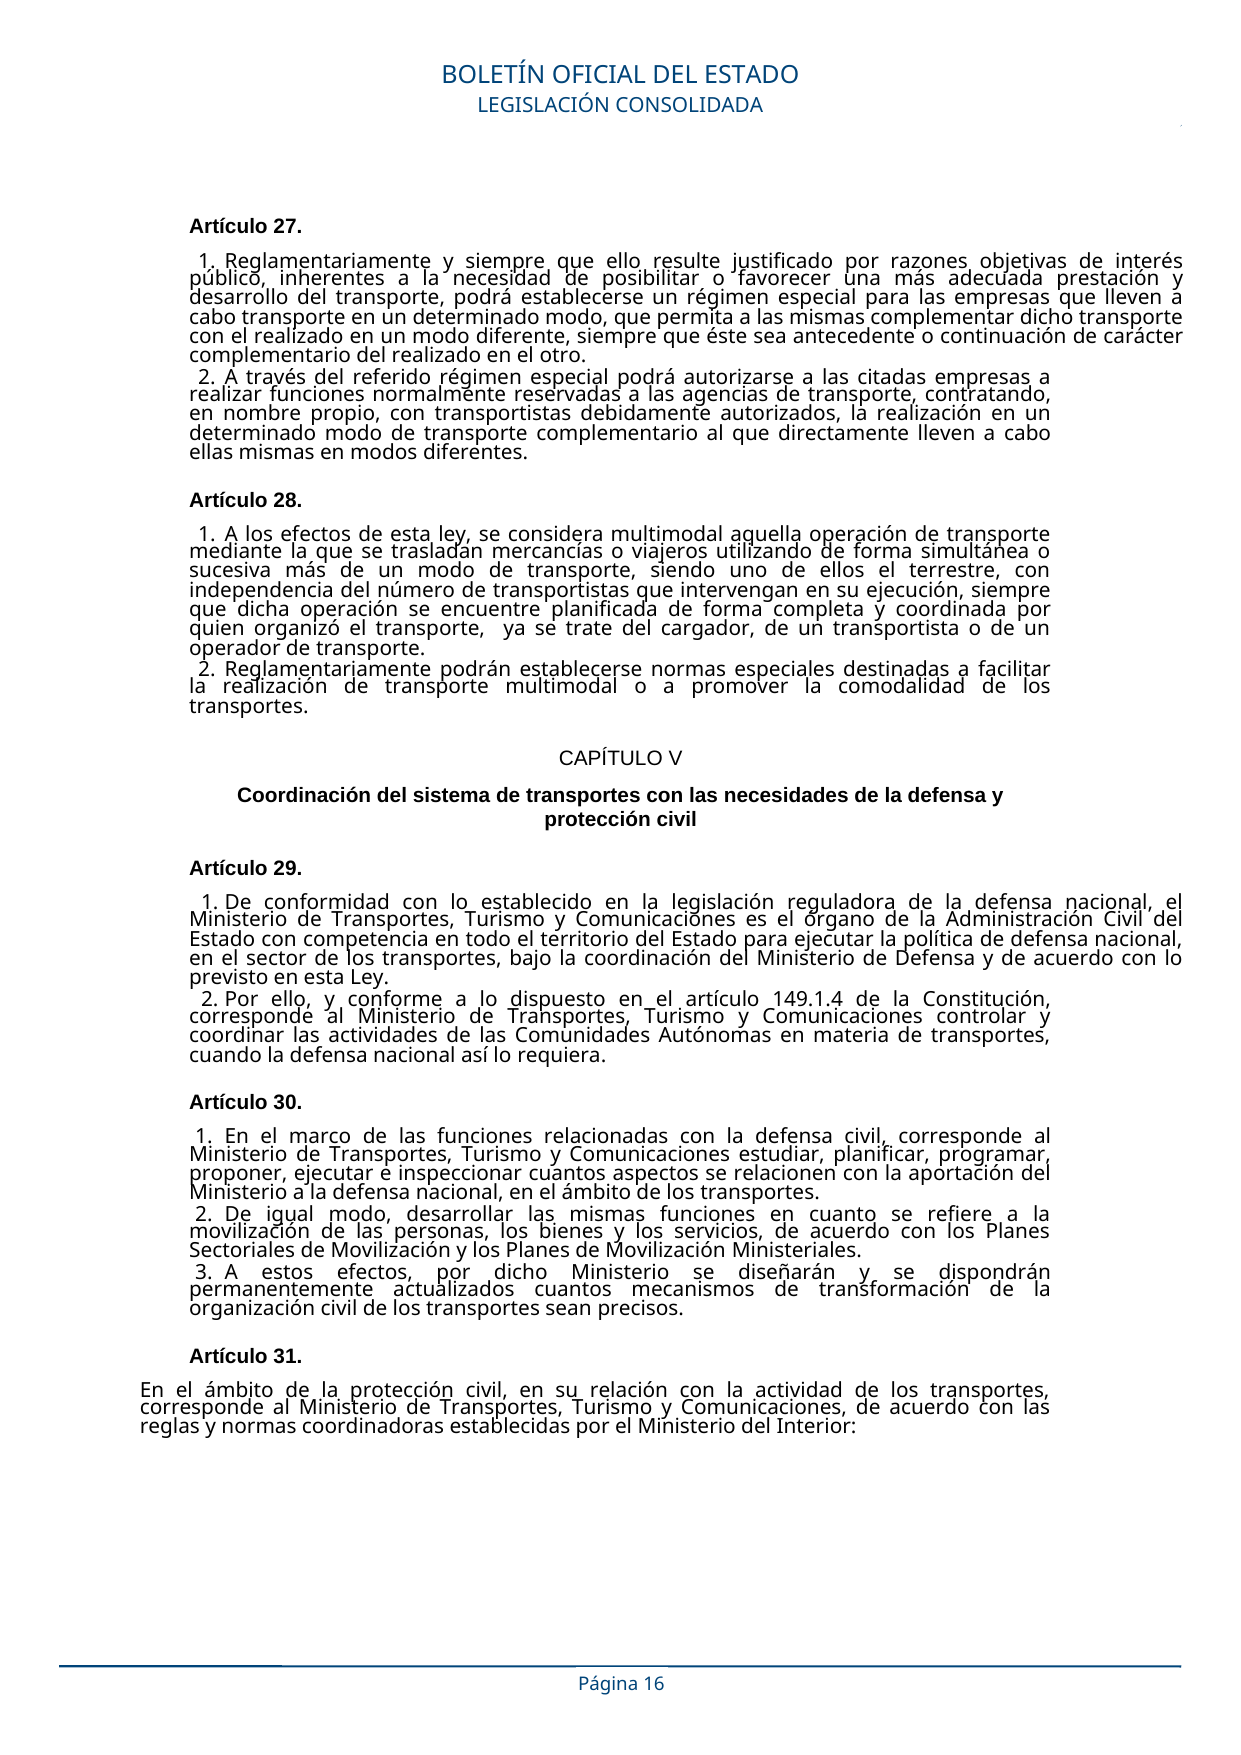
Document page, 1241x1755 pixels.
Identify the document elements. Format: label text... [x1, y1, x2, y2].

list Reglamentariamente podrán establecerse normas especiales destinadas a facilitar la realización de transporte multimodal o a promover la comodalidad de los transportes. [162, 661, 1051, 719]
text Artículo 29. [189, 856, 1184, 879]
subtitle Artículo 28. [189, 487, 1184, 511]
list En el marco de las funciones relacionadas con la defensa civil, corresponde al Ministerio de Transportes, Turismo y Comunicaciones estudiar, planificar, programar, proponer, ejecutar e inspeccionar cuantos aspectos se relacionen con la aportación del Ministerio a la defensa nacional, en el ámbito de los transportes. [159, 1128, 1052, 1206]
list A los efectos de esta ley, se considera multimodal aquella operación de transporte mediante la que se trasladan mercancías o viajeros utilizando de forma simultánea o sucesiva más de un modo de transporte, siendo uno de ellos el terrestre, con independencia del número de transportistas que intervengan en su ejecución, siempre que dicha operación se encuentre planificada de forma completa y coordinada por quien organizó el transporte, ya se trate del cargador, de un transportista o de un operador de transporte. [162, 526, 1052, 661]
subtitle Artículo 31. [189, 1344, 1184, 1368]
subtitle Coordinación del sistema de transportes con las necesidades de la defensa y protección civil [229, 783, 1012, 831]
text En el ámbito de la protección civil, en su relación con la actividad de los transportes, corresponde al Ministerio de Transportes, Turismo y Comunicaciones, de acuerdo con las reglas y normas coordinadoras establecidas por el Ministerio del Interior: [139, 1382, 1052, 1440]
subtitle Artículo 30. [189, 1090, 1184, 1114]
list A través del referido régimen especial podrá autorizarse a las citadas empresas a realizar funciones normalmente reservadas a las agencias de transporte, contratando, en nombre propio, con transportistas debidamente autorizados, la realización en un determinado modo de transporte complementario al que directamente lleven a cabo ellas mismas en modos diferentes. [162, 369, 1052, 466]
list Por ello, y conforme a lo dispuesto en el artículo 149.1.4 de la Constitución, corresponde al Ministerio de Transportes, Turismo y Comunicaciones controlar y coordinar las actividades de las Comunidades Autónomas en materia de transportes, cuando la defensa nacional así lo requiera. [165, 991, 1052, 1068]
subtitle Artículo 27. [189, 214, 1184, 238]
list De conformidad con lo establecido en la legislación reguladora de la defensa nacional, el Ministerio de Transportes, Turismo y Comunicaciones es el órgano de la Administración Civil del Estado con competencia en todo el territorio del Estado para ejecutar la política de defensa nacional, en el sector de los transportes, bajo la coordinación del Ministerio de Defensa y de acuerdo con lo previsto en esta Ley. [165, 894, 1184, 991]
list De igual modo, desarrollar las mismas funciones en cuanto se refiere a la movilización de las personas, los bienes y los servicios, de acuerdo con los Planes Sectoriales de Movilización y los Planes de Movilización Ministeriales. [159, 1206, 1052, 1264]
text CAPÍTULO V [386, 746, 855, 770]
list Reglamentariamente y siempre que ello resulte justificado por razones objetivas de interés público, inherentes a la necesidad de posibilitar o favorecer una más adecuada prestación y desarrollo del transporte, podrá establecerse un régimen especial para las empresas que lleven a cabo transporte en un determinado modo, que permita a las mismas complementar dicho transporte con el realizado en un modo diferente, siempre que éste sea antecedente o continuación de carácter complementario del realizado en el otro. [162, 253, 1184, 369]
list A estos efectos, por dicho Ministerio se diseñarán y se dispondrán permanentemente actualizados cuantos mecanismos de transformación de la organización civil de los transportes sean precisos. [159, 1264, 1052, 1322]
